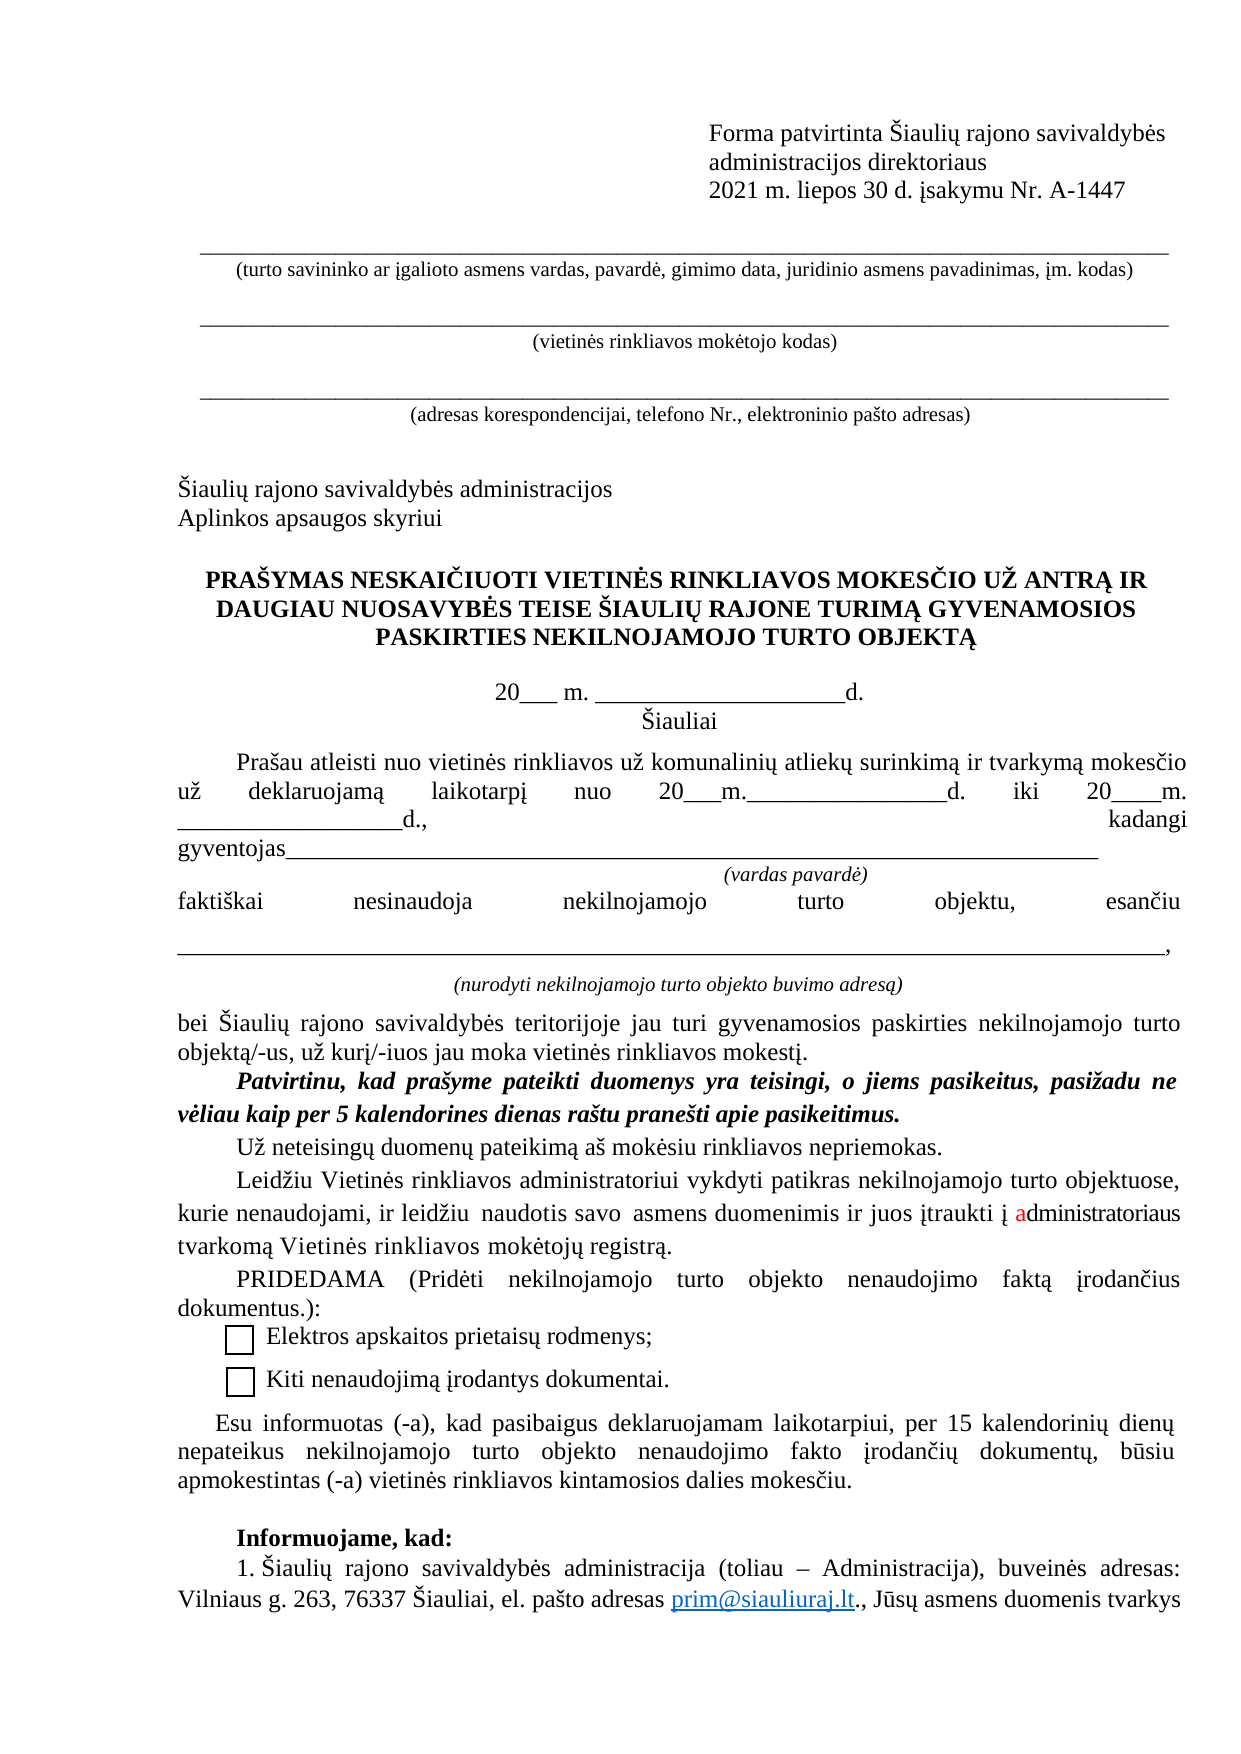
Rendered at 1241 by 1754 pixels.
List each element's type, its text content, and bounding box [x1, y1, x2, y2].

text Esu informuotas (-a), kad pasibaigus deklaruojamam laikotarpiui, per 15 kalendorinių dienų nepateikus nekilnojamojo turto objekto nenaudojimo fakto įrodančių dokumentų, būsiu apmokestintas (-a) vietinės rinkliavos kintamosios dalies mokesčiu. [177, 1408, 1175, 1494]
text Aplinkos apsaugos skyriui [177, 503, 1181, 531]
table_cell (vietinės rinkliavos mokėtojo kodas) [189, 329, 1181, 377]
text Elektros apskaitos prietaisų rodmenys; [214, 1321, 1175, 1350]
text Už neteisingų duomenų pateikimą aš mokėsiu rinkliavos nepriemokas. [177, 1132, 1181, 1161]
text 20___ m. ____________________d. [177, 677, 1181, 706]
text Patvirtinu, kad prašyme pateikti duomenys yra teisingi, o jiems pasikeitus, pasižadu ne vėliau kaip per 5 kalendorines dienas raštu pranešti apie pasikeitimus. [177, 1066, 1181, 1128]
table_cell _____________________________________________________________________________________________ [189, 378, 1181, 474]
text Prašau atleisti nuo vietinės rinkliavos už komunalinių atliekų surinkimą ir tvarkymą mokesčio už deklaruojamą laikotarpį nuo 20___m.________________d. iki 20____m. __________________d., kadangi gyventojas_________________________________________________________________ [177, 747, 1187, 862]
text Informuojame, kad: [177, 1523, 1181, 1551]
text Kiti nenaudojimą įrodantys dokumentai. [214, 1364, 1181, 1393]
text PRIDEDAMA (Pridėti nekilnojamojo turto objekto nenaudojimo faktą įrodančius dokumentus.): [177, 1264, 1181, 1321]
text 2021 m. liepos 30 d. įsakymu Nr. A-1447 [177, 176, 1181, 204]
table_cell _____________________________________________________________________________________________ [189, 305, 1181, 329]
table_header (adresas korespondencijai, telefono Nr., elektroninio pašto adresas) [211, 402, 1170, 450]
text Forma patvirtinta Šiaulių rajono savivaldybės [177, 118, 1181, 147]
text Leidžiu Vietinės rinkliavos administratoriui vykdyti patikras nekilnojamojo turto objektuose, kurie nenaudojami, ir leidžiu naudotis savo asmens duomenimis ir juos įtraukti į administratoriaus tvarkomą Vietinės rinkliavos mokėtojų registrą. [177, 1165, 1181, 1260]
text PRAŠYMAS NESKAIČIUOTI VIETINĖS RINKLIAVOS MOKESČIO UŽ ANTRĄ IR DAUGIAU NUOSAVYBĖS TEISE ŠIAULIŲ RAJONE TURIMĄ GYVENAMOSIOS PASKIRTIES NEKILNOJAMOJO TURTO OBJEKTĄ [177, 565, 1175, 651]
text Šiaulių rajono savivaldybės administracijos [177, 474, 1181, 503]
text administracijos direktoriaus [177, 147, 1181, 176]
text (nurodyti nekilnojamojo turto objekto buvimo adresą) [177, 972, 1181, 996]
text Šiauliai [177, 706, 1181, 735]
text bei Šiaulių rajono savivaldybės teritorijoje jau turi gyvenamosios paskirties nekilnojamojo turto objektą/-us, už kurį/-iuos jau moka vietinės rinkliavos mokestį. [177, 1008, 1181, 1066]
text (vardas pavardė) [177, 862, 1181, 886]
table_cell [211, 450, 1170, 474]
table_header _____________________________________________________________________________________________ [189, 233, 1181, 257]
table_cell (turto savininko ar įgalioto asmens vardas, pavardė, gimimo data, juridinio asmens pavadinimas, įm. kodas) [189, 257, 1181, 305]
text 1. Šiaulių rajono savivaldybės administracija (toliau – Administracija), buveinės adresas: Vilniaus g. 263, 76337 Šiauliai, el. pašto adresas prim@siauliuraj.lt., Jūsų asmens duomenis tvarkys [177, 1553, 1181, 1613]
text faktiškai nesinaudoja nekilnojamojo turto objektu, esančiu _______________________________________________________________________________, [177, 886, 1181, 958]
